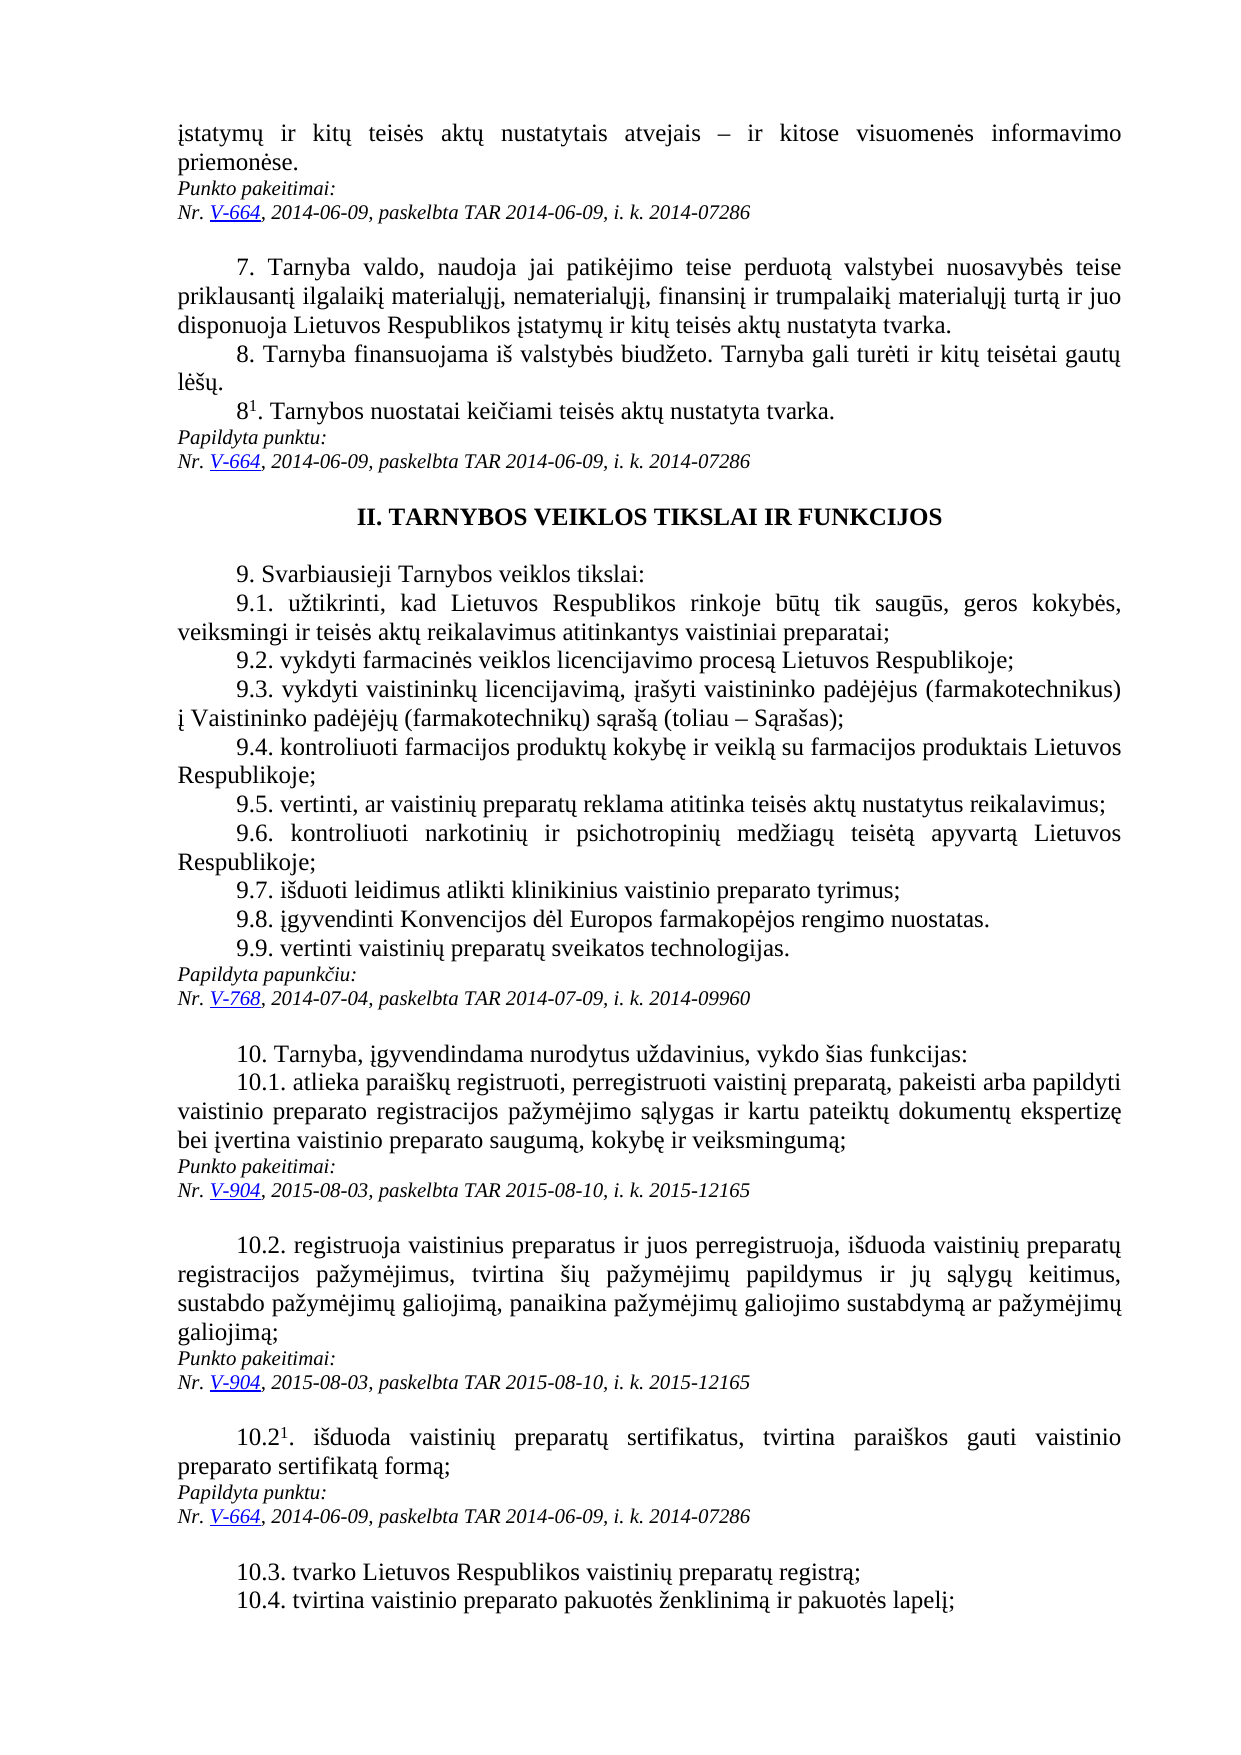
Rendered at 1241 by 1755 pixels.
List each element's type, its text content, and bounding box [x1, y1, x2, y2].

text Nr. V-664, 2014-06-09, paskelbta TAR 2014-06-09, i. k. 2014-07286 [177, 1504, 1122, 1528]
text Nr. V-904, 2015-08-03, paskelbta TAR 2015-08-10, i. k. 2015-12165 [177, 1178, 1122, 1202]
text Nr. V-768, 2014-07-04, paskelbta TAR 2014-07-09, i. k. 2014-09960 [177, 986, 1122, 1010]
text Nr. V-664, 2014-06-09, paskelbta TAR 2014-06-09, i. k. 2014-07286 [177, 449, 1122, 473]
text 10.1. atlieka paraiškų registruoti, perregistruoti vaistinį preparatą, pakeisti arba papildyti vaistinio preparato registracijos pažymėjimo sąlygas ir kartu pateiktų dokumentų ekspertizę bei įvertina vaistinio preparato saugumą, kokybę ir veiksmingumą; [177, 1067, 1122, 1154]
text 10. Tarnyba, įgyvendindama nurodytus uždavinius, vykdo šias funkcijas: [177, 1039, 1122, 1067]
text Nr. V-904, 2015-08-03, paskelbta TAR 2015-08-10, i. k. 2015-12165 [177, 1370, 1122, 1394]
text II. Tarnybos veiklos tikslai ir funkcijos [177, 502, 1122, 531]
text 9.9. vertinti vaistinių preparatų sveikatos technologijas. [177, 933, 1122, 962]
text 9.6. kontroliuoti narkotinių ir psichotropinių medžiagų teisėtą apyvartą Lietuvos Respublikoje; [177, 818, 1122, 876]
text Papildyta punktu: [177, 425, 1122, 449]
text 9.7. išduoti leidimus atlikti klinikinius vaistinio preparato tyrimus; [177, 876, 1122, 904]
text 9.8. įgyvendinti Konvencijos dėl Europos farmakopėjos rengimo nuostatas. [177, 904, 1122, 933]
text 10.2. registruoja vaistinius preparatus ir juos perregistruoja, išduoda vaistinių preparatų registracijos pažymėjimus, tvirtina šių pažymėjimų papildymus ir jų sąlygų keitimus, sustabdo pažymėjimų galiojimą, panaikina pažymėjimų galiojimo sustabdymą ar pažymėjimų galiojimą; [177, 1231, 1122, 1346]
text 9.1. užtikrinti, kad Lietuvos Respublikos rinkoje būtų tik saugūs, geros kokybės, veiksmingi ir teisės aktų reikalavimus atitinkantys vaistiniai preparatai; [177, 588, 1122, 646]
text 9.2. vykdyti farmacinės veiklos licencijavimo procesą Lietuvos Respublikoje; [177, 646, 1122, 674]
text 9.4. kontroliuoti farmacijos produktų kokybę ir veiklą su farmacijos produktais Lietuvos Respublikoje; [177, 732, 1122, 789]
text Papildyta punktu: [177, 1480, 1122, 1504]
text 10.3. tvarko Lietuvos Respublikos vaistinių preparatų registrą; [177, 1557, 1122, 1586]
text 9.3. vykdyti vaistininkų licencijavimą, įrašyti vaistininko padėjėjus (farmakotechnikus) į Vaistininko padėjėjų (farmakotechnikų) sąrašą (toliau – Sąrašas); [177, 674, 1122, 732]
text 10.4. tvirtina vaistinio preparato pakuotės ženklinimą ir pakuotės lapelį; [177, 1586, 1122, 1614]
text 9.5. vertinti, ar vaistinių preparatų reklama atitinka teisės aktų nustatytus reikalavimus; [177, 789, 1122, 818]
text įstatymų ir kitų teisės aktų nustatytais atvejais – ir kitose visuomenės informavimo priemonėse. [177, 118, 1122, 176]
text 9. Svarbiausieji Tarnybos veiklos tikslai: [177, 559, 1122, 588]
text Punkto pakeitimai: [177, 1154, 1122, 1178]
text 7. Tarnyba valdo, naudoja jai patikėjimo teise perduotą valstybei nuosavybės teise priklausantį ilgalaikį materialųjį, nematerialųjį, finansinį ir trumpalaikį materialųjį turtą ir juo disponuoja Lietuvos Respublikos įstatymų ir kitų teisės aktų nustatyta tvarka. [177, 252, 1122, 339]
text Nr. V-664, 2014-06-09, paskelbta TAR 2014-06-09, i. k. 2014-07286 [177, 200, 1122, 224]
text Punkto pakeitimai: [177, 176, 1122, 200]
text Papildyta papunkčiu: [177, 962, 1122, 986]
text Punkto pakeitimai: [177, 1346, 1122, 1370]
text 8. Tarnyba finansuojama iš valstybės biudžeto. Tarnyba gali turėti ir kitų teisėtai gautų lėšų. [177, 339, 1122, 396]
text 10.21. išduoda vaistinių preparatų sertifikatus, tvirtina paraiškos gauti vaistinio preparato sertifikatą formą; [177, 1422, 1122, 1480]
text 81. Tarnybos nuostatai keičiami teisės aktų nustatyta tvarka. [177, 396, 1122, 425]
